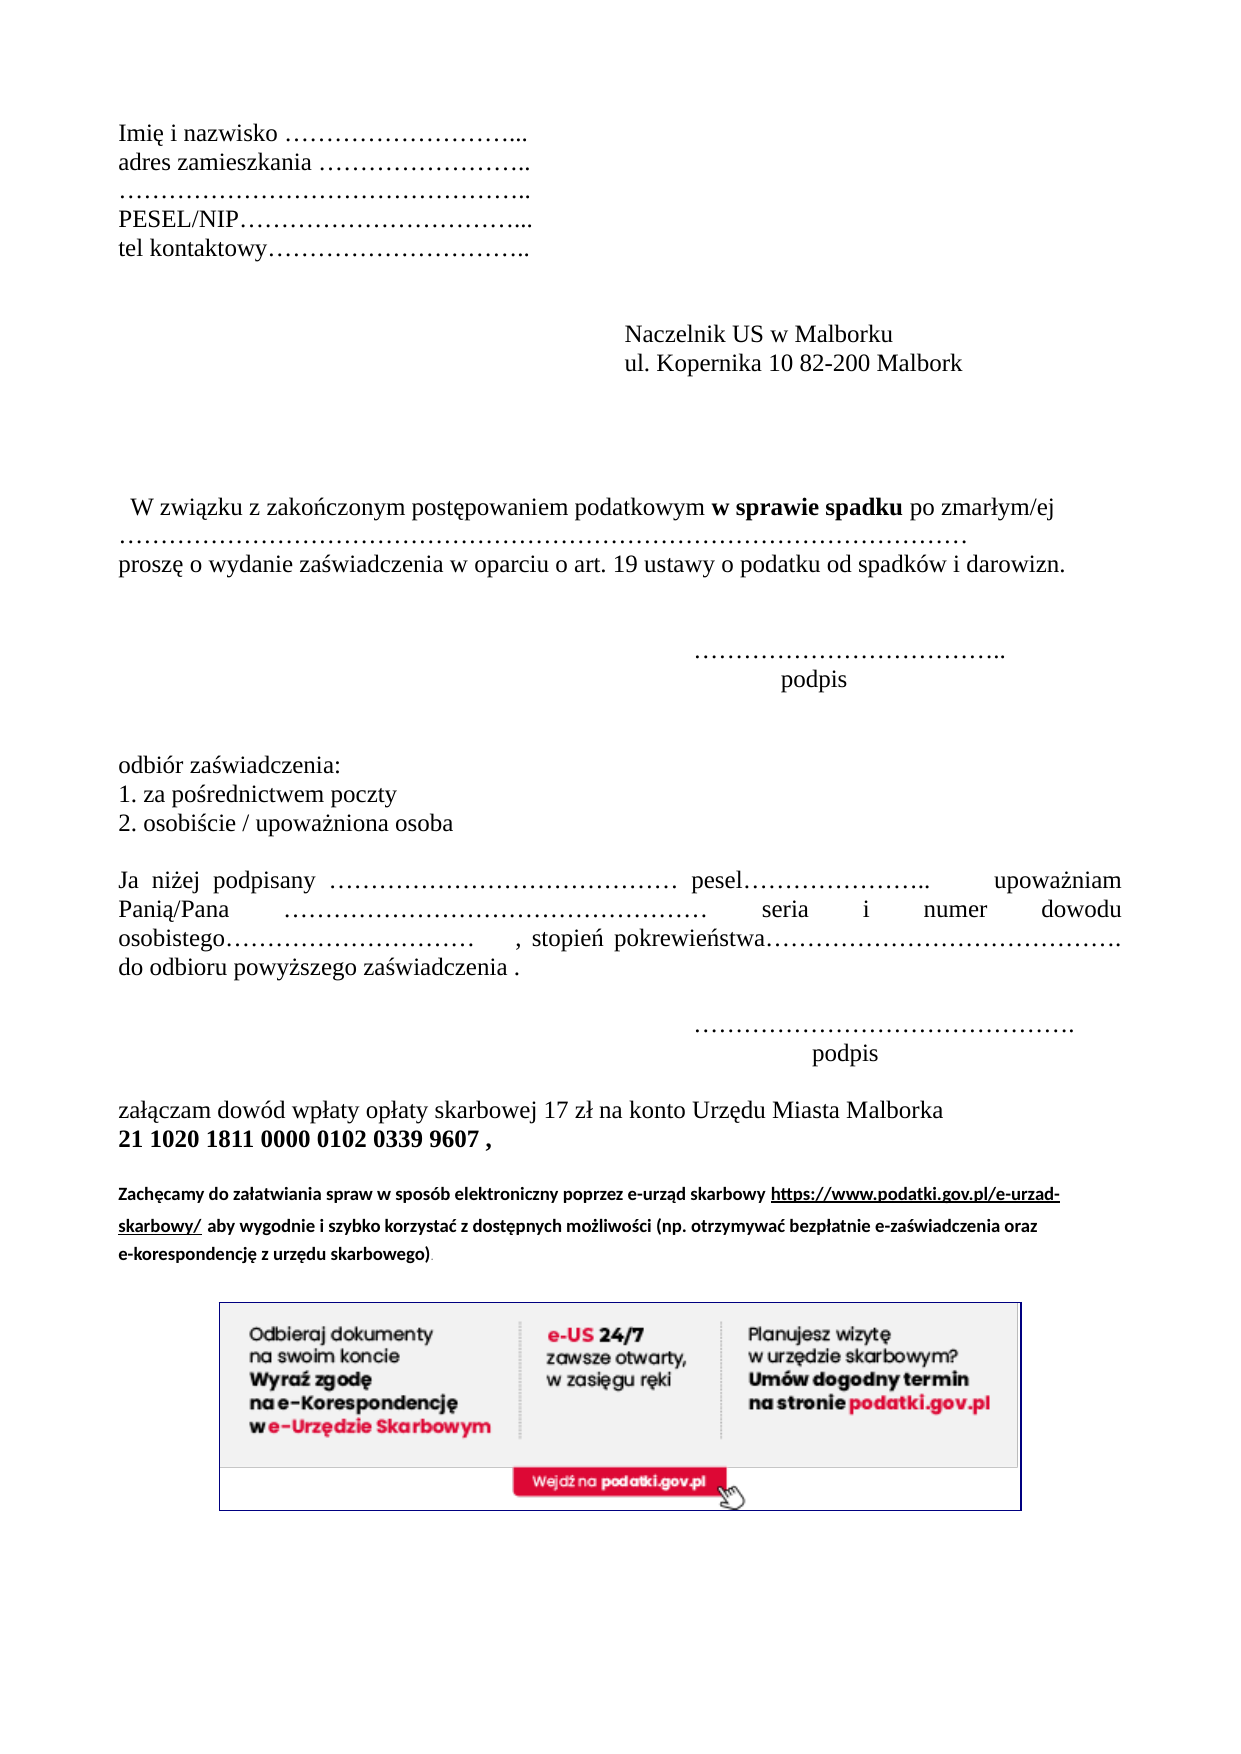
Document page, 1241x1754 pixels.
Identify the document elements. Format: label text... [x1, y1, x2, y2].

text 21 1020 1811 0000 0102 0339 9607 , [118, 1124, 1122, 1153]
text podpis [118, 664, 1122, 693]
text ……………………………….. [118, 636, 1122, 664]
picture [220, 1303, 1020, 1510]
text Naczelnik US w Malborku [118, 319, 1122, 348]
text podpis [118, 1038, 1122, 1067]
text odbiór zaświadczenia: [118, 751, 1122, 779]
text Zachęcamy do załatwiania spraw w sposób elektroniczny poprzez e-urząd skarbowy https://www.podatki.gov.pl/e-urzad-skarbowy/ aby wygodnie i szybko korzystać z dostępnych możliwości (np. otrzymywać bezpłatnie e-zaświadczenia oraz e-korespondencję z urzędu skarbowego). [118, 1182, 1122, 1265]
text ………………………………………….. [118, 176, 1122, 204]
text adres zamieszkania …………………….. [118, 147, 1122, 176]
text Imię i nazwisko ………………………... [118, 118, 1122, 147]
text ………………………………………. [118, 1009, 1122, 1038]
text W związku z zakończonym postępowaniem podatkowym w sprawie spadku po zmarłym/ej ………………………………………………………………………………………… [118, 492, 1122, 549]
text proszę o wydanie zaświadczenia w oparciu o art. 19 ustawy o podatku od spadków i darowizn. [118, 549, 1122, 578]
text ul. Kopernika 10 82-200 Malbork [118, 348, 1122, 377]
text załączam dowód wpłaty opłaty skarbowej 17 zł na konto Urzędu Miasta Malborka [118, 1096, 1122, 1124]
text 2. osobiście / upoważniona osoba [118, 808, 1122, 837]
text Ja niżej podpisany …………………………………… pesel………………….. upoważniam Panią/Pana …………………………………………… seria i numer dowodu osobistego………………………… , stopień pokrewieństwa……………………………………. do odbioru powyższego zaświadczenia . [118, 866, 1122, 981]
text 1. za pośrednictwem poczty [118, 779, 1122, 808]
text PESEL/NIP……………………………... [118, 204, 1122, 233]
text tel kontaktowy………………………….. [118, 233, 1122, 262]
